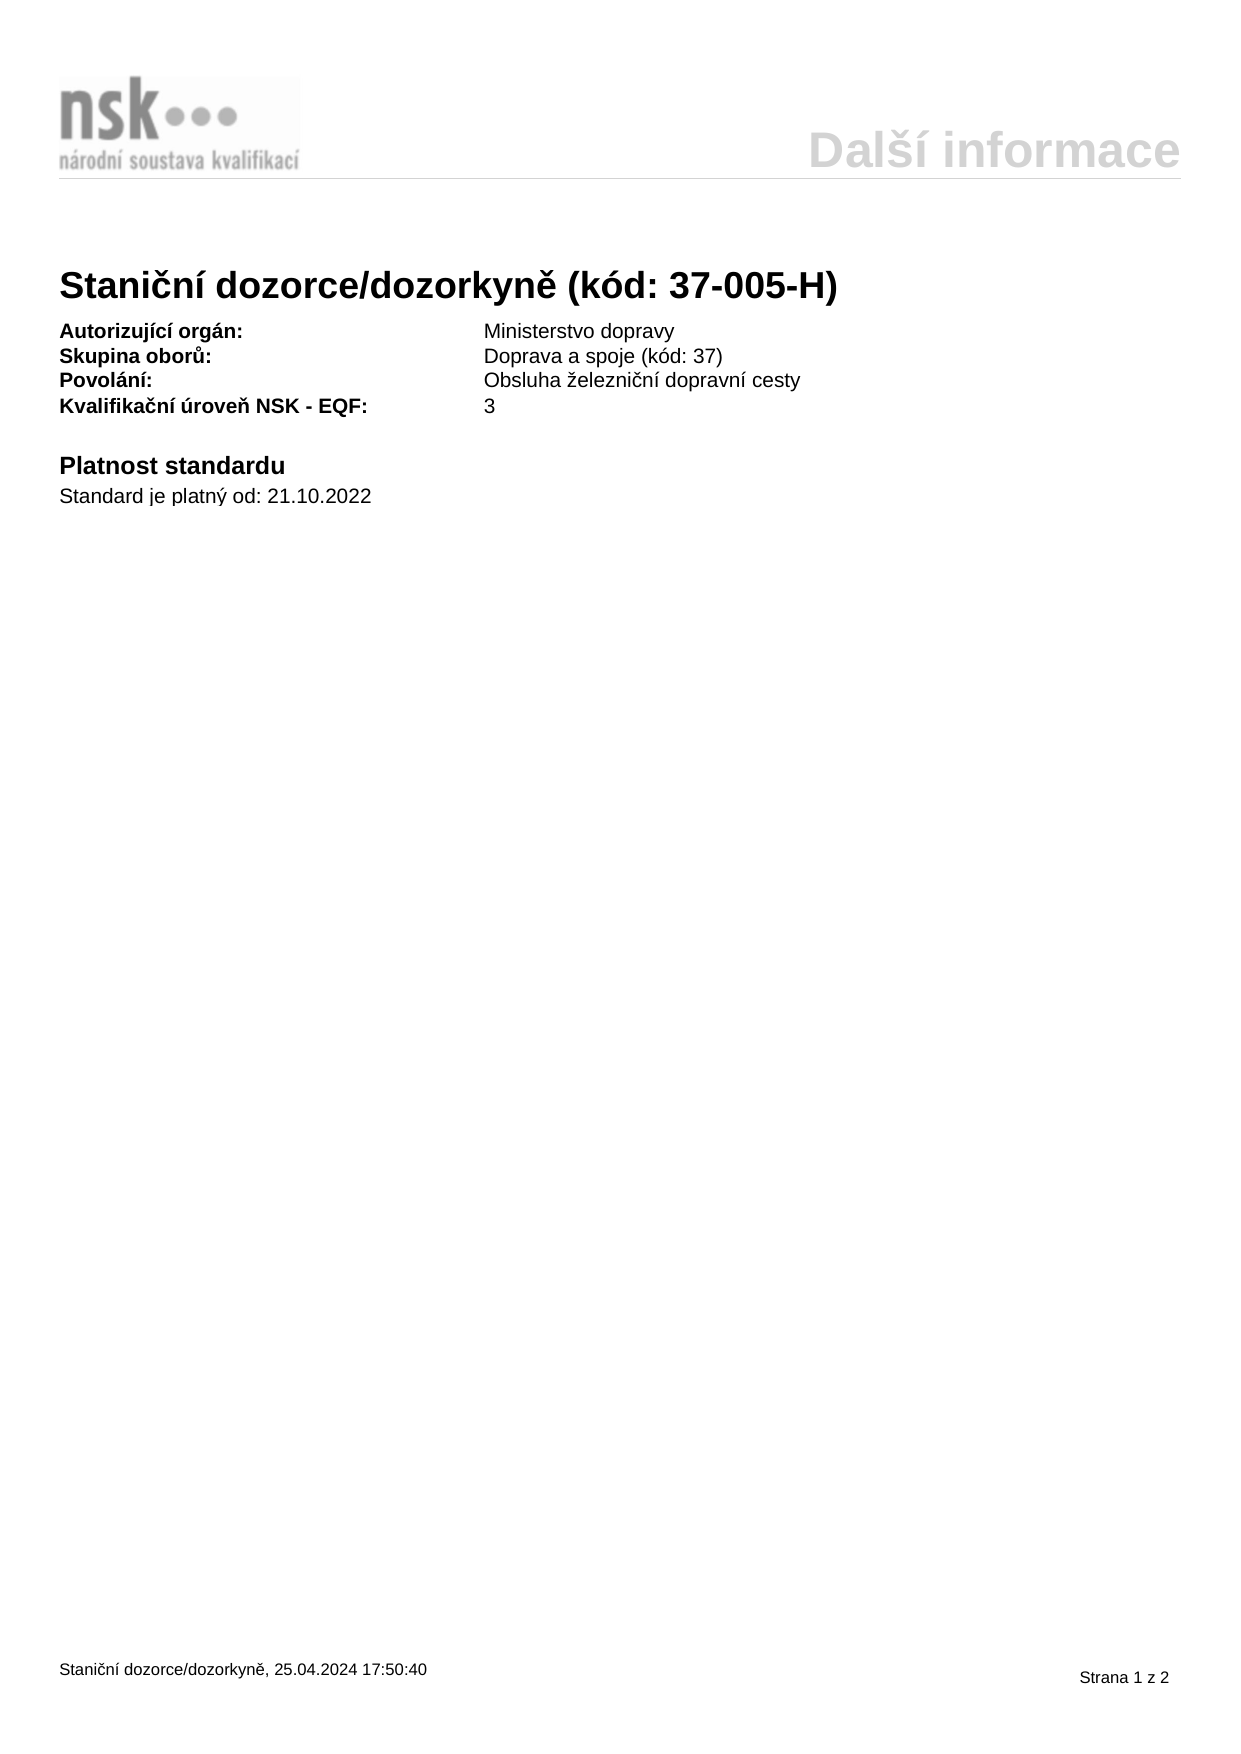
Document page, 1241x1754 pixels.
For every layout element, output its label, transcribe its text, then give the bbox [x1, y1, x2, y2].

table_cell [626, 1384, 862, 1659]
table_cell [484, 307, 620, 319]
table_cell [626, 1106, 862, 1383]
table_cell [484, 196, 620, 224]
table_cell [626, 196, 862, 224]
picture [58, 59, 621, 172]
table_cell [484, 418, 620, 447]
table_cell [484, 1106, 620, 1383]
table_cell [1169, 1384, 1181, 1659]
table_cell [626, 418, 862, 447]
table_cell Strana 1 z 2 [862, 1660, 1169, 1696]
table_cell [620, 1384, 626, 1659]
table_cell [59, 1106, 483, 1383]
table_cell [1169, 196, 1181, 224]
table_cell [59, 307, 483, 319]
table_cell [862, 1106, 1169, 1383]
table_cell [626, 506, 862, 806]
table_cell Staniční dozorce/dozorkyně (kód: 37-005-H) [59, 224, 1181, 307]
table_cell [620, 506, 626, 806]
table_cell [59, 806, 483, 1106]
table_cell [862, 506, 1169, 806]
table_header Další informace [626, 59, 1181, 178]
table_cell Ministerstvo dopravy [484, 319, 1181, 344]
table_cell Staniční dozorce/dozorkyně, 25.04.2024 17:50:40 [59, 1660, 862, 1696]
table_cell [484, 506, 620, 806]
table_cell [862, 196, 1169, 224]
table_cell Standard je platný od: 21.10.2022 [59, 484, 1181, 506]
table_cell [620, 196, 626, 224]
table_cell [1169, 418, 1181, 447]
table_cell [620, 307, 626, 319]
table_cell [620, 1106, 626, 1383]
table_header [621, 59, 626, 172]
table_cell [59, 196, 483, 224]
table_cell Platnost standardu [59, 448, 1181, 483]
table_cell [862, 1384, 1169, 1659]
table_cell [59, 506, 483, 806]
table_cell [1169, 1660, 1181, 1696]
table_cell [626, 307, 862, 319]
table_cell [1169, 506, 1181, 806]
table_cell [484, 172, 620, 178]
table_cell Obsluha železniční dopravní cesty [484, 368, 1181, 393]
table_cell [862, 307, 1169, 319]
table_cell Kvalifikační úroveň NSK - EQF: [59, 394, 483, 417]
table_cell [484, 1384, 620, 1659]
table_cell [484, 806, 620, 1106]
table_cell [1169, 1106, 1181, 1383]
table_cell [1169, 806, 1181, 1106]
table_cell Skupina oborů: [59, 344, 483, 368]
table_cell [862, 806, 1169, 1106]
table_cell [59, 1384, 483, 1659]
table_cell [59, 172, 483, 178]
table_cell [862, 418, 1169, 447]
table_cell [59, 179, 1181, 196]
table_cell [59, 418, 483, 447]
table_cell [626, 806, 862, 1106]
table_cell Povolání: [59, 368, 483, 392]
table_cell Autorizující orgán: [59, 319, 483, 343]
table_cell Doprava a spoje (kód: 37) [484, 344, 1181, 368]
table_cell [1169, 307, 1181, 319]
table_cell [620, 806, 626, 1106]
table_cell 3 [484, 394, 1181, 417]
table_cell [620, 418, 626, 447]
